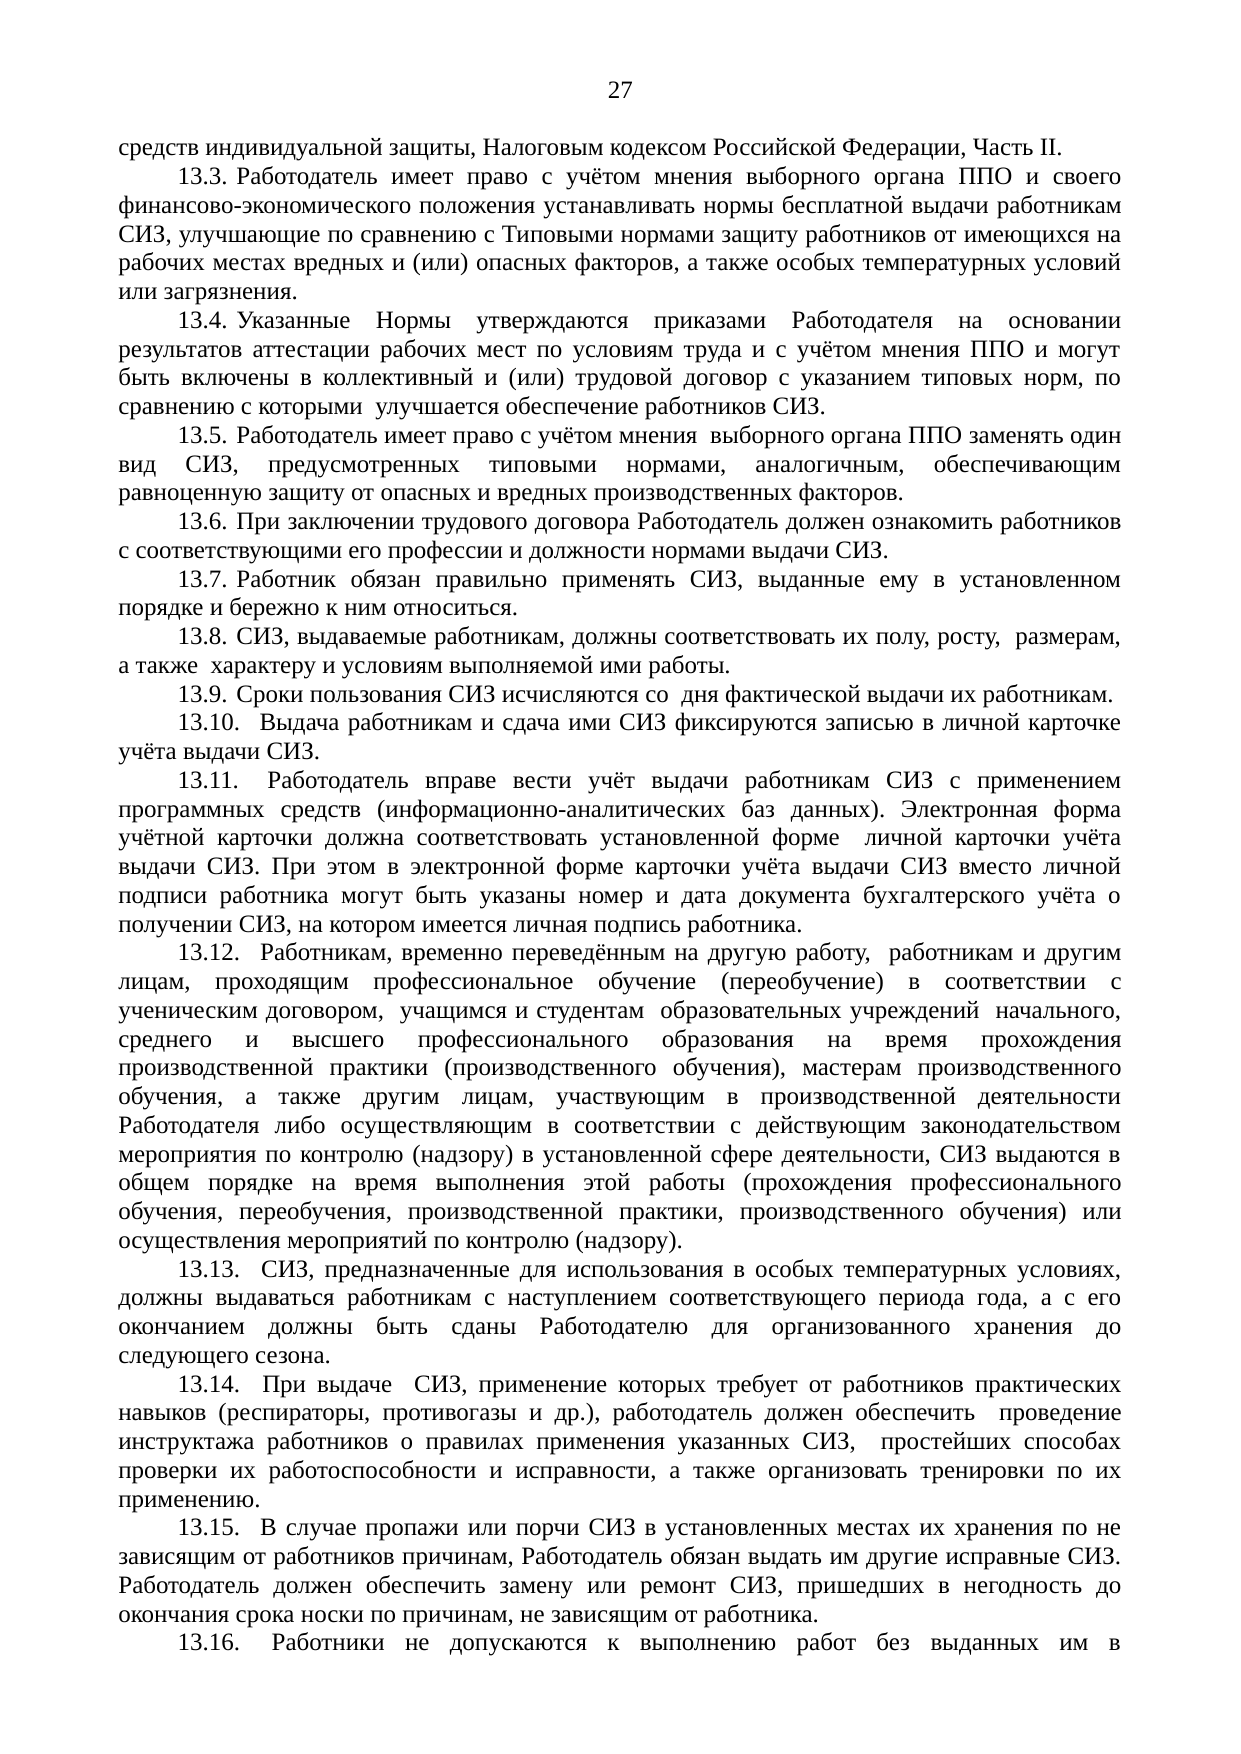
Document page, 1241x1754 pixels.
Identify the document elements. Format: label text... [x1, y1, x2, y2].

list Работники не допускаются к выполнению работ без выданных им в [118, 1627, 1122, 1656]
list При выдаче СИЗ, применение которых требует от работников практических навыков (респираторы, противогазы и др.), работодатель должен обеспечить проведение инструктажа работников о правилах применения указанных СИЗ, простейших способах проверки их работоспособности и исправности, а также организовать тренировки по их применению. [118, 1369, 1122, 1512]
list средств индивидуальной защиты, Налоговым кодексом Российской Федерации, Часть II. [118, 132, 1122, 161]
list При заключении трудового договора Работодатель должен ознакомить работников с соответствующими его профессии и должности нормами выдачи СИЗ. [118, 506, 1122, 564]
list Работодатель вправе вести учёт выдачи работникам СИЗ с применением программных средств (информационно-аналитических баз данных). Электронная форма учётной карточки должна соответствовать установленной форме личной карточки учёта выдачи СИЗ. При этом в электронной форме карточки учёта выдачи СИЗ вместо личной подписи работника могут быть указаны номер и дата документа бухгалтерского учёта о получении СИЗ, на котором имеется личная подпись работника. [118, 765, 1122, 937]
list СИЗ, предназначенные для использования в особых температурных условиях, должны выдаваться работникам с наступлением соответствующего периода года, а с его окончанием должны быть сданы Работодателю для организованного хранения до следующего сезона. [118, 1254, 1122, 1369]
list Работодатель имеет право с учётом мнения выборного органа ППО и своего финансово-экономического положения устанавливать нормы бесплатной выдачи работникам СИЗ, улучшающие по сравнению с Типовыми нормами защиту работников от имеющихся на рабочих местах вредных и (или) опасных факторов, а также особых температурных условий или загрязнения. [118, 161, 1122, 305]
list Работодатель имеет право с учётом мнения выборного органа ППО заменять один вид СИЗ, предусмотренных типовыми нормами, аналогичным, обеспечивающим равноценную защиту от опасных и вредных производственных факторов. [118, 420, 1122, 506]
list Сроки пользования СИЗ исчисляются со дня фактической выдачи их работникам. [118, 679, 1122, 707]
list В случае пропажи или порчи СИЗ в установленных местах их хранения по не зависящим от работников причинам, Работодатель обязан выдать им другие исправные СИЗ. Работодатель должен обеспечить замену или ремонт СИЗ, пришедших в негодность до окончания срока носки по причинам, не зависящим от работника. [118, 1512, 1122, 1627]
list Выдача работникам и сдача ими СИЗ фиксируются записью в личной карточке учёта выдачи СИЗ. [118, 707, 1122, 765]
list Работник обязан правильно применять СИЗ, выданные ему в установленном порядке и бережно к ним относиться. [118, 564, 1122, 621]
list Указанные Нормы утверждаются приказами Работодателя на основании результатов аттестации рабочих мест по условиям труда и с учётом мнения ППО и могут быть включены в коллективный и (или) трудовой договор с указанием типовых норм, по сравнению с которыми улучшается обеспечение работников СИЗ. [118, 305, 1122, 420]
list Работникам, временно переведённым на другую работу, работникам и другим лицам, проходящим профессиональное обучение (переобучение) в соответствии с ученическим договором, учащимся и студентам образовательных учреждений начального, среднего и высшего профессионального образования на время прохождения производственной практики (производственного обучения), мастерам производственного обучения, а также другим лицам, участвующим в производственной деятельности Работодателя либо осуществляющим в соответствии с действующим законодательством мероприятия по контролю (надзору) в установленной сфере деятельности, СИЗ выдаются в общем порядке на время выполнения этой работы (прохождения профессионального обучения, переобучения, производственной практики, производственного обучения) или осуществления мероприятий по контролю (надзору). [118, 937, 1122, 1254]
list СИЗ, выдаваемые работникам, должны соответствовать их полу, росту, размерам, а также характеру и условиям выполняемой ими работы. [118, 621, 1122, 679]
